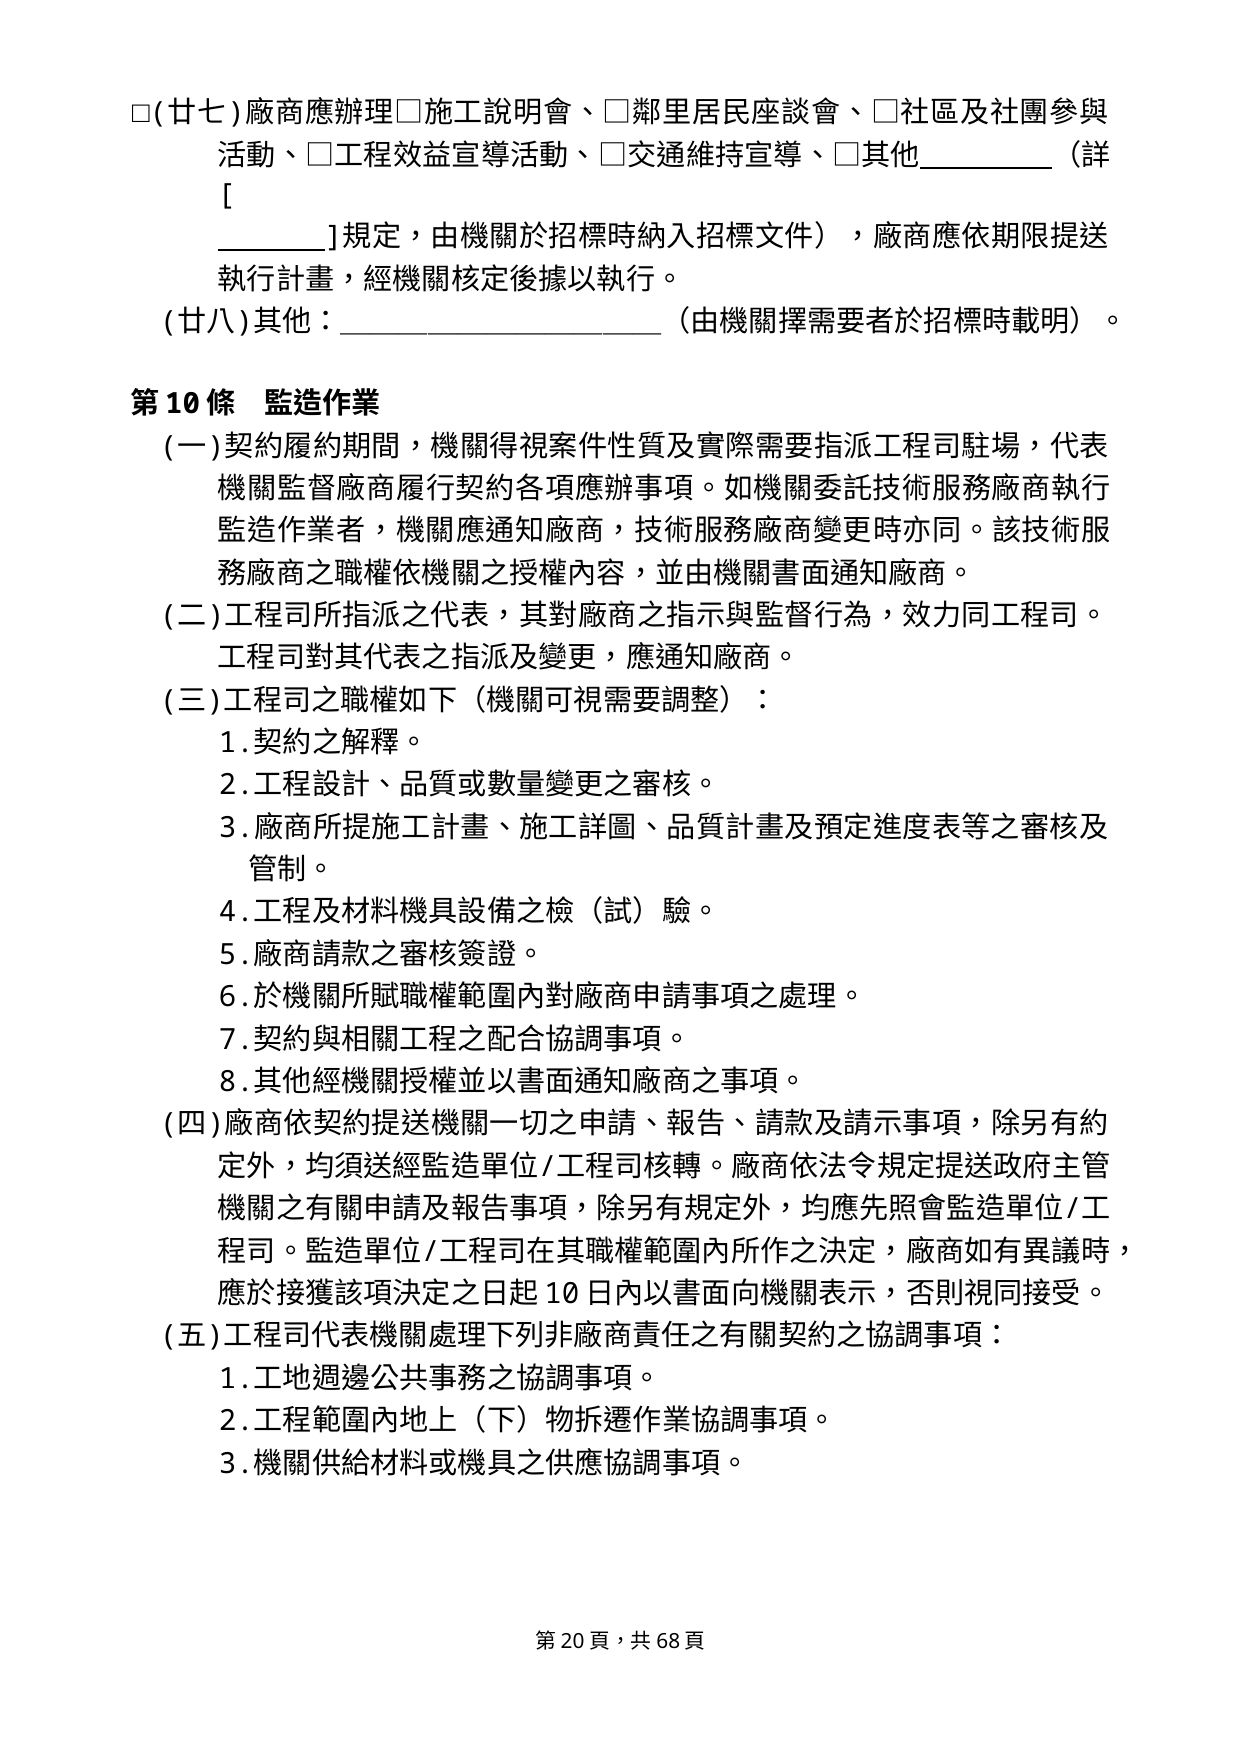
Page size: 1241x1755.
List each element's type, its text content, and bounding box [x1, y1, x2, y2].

text 4.工程及材料機具設備之檢（試）驗。 [218, 888, 1110, 930]
text (四)廠商依契約提送機關一切之申請、報告、請款及請示事項，除另有約定外，均須送經監造單位/工程司核轉。廠商依法令規定提送政府主管機關之有關申請及報告事項，除另有規定外，均應先照會監造單位/工程司。監造單位/工程司在其職權範圍內所作之決定，廠商如有異議時，應於接獲該項決定之日起10日內以書面向機關表示，否則視同接受。 [159, 1100, 1110, 1312]
text 6.於機關所賦職權範圍內對廠商申請事項之處理。 [218, 973, 1110, 1015]
text (二)工程司所指派之代表，其對廠商之指示與監督行為，效力同工程司。工程司對其代表之指派及變更，應通知廠商。 [159, 591, 1110, 676]
text 1.契約之解釋。 [218, 718, 1110, 761]
text (三)工程司之職權如下（機關可視需要調整）： [159, 676, 1110, 718]
text 8.其他經機關授權並以書面通知廠商之事項。 [218, 1058, 1110, 1100]
text (廿八)其他：＿＿＿＿＿＿＿＿＿＿＿（由機關擇需要者於招標時載明）。 [159, 298, 1110, 340]
text □(廿七)廠商應辦理□施工說明會、□鄰里居民座談會、□社區及社團參與活動、□工程效益宣導活動、□交通維持宣導、□其他 （詳[ [132, 89, 1110, 213]
text 5.廠商請款之審核簽證。 [218, 930, 1110, 973]
text 7.契約與相關工程之配合協調事項。 [218, 1015, 1110, 1058]
text 1.工地週邊公共事務之協調事項。 [218, 1354, 1110, 1397]
text ]規定，由機關於招標時納入招標文件），廠商應依期限提送執行計畫，經機關核定後據以執行。 [217, 213, 1110, 298]
text (五)工程司代表機關處理下列非廠商責任之有關契約之協調事項： [159, 1312, 1110, 1354]
text (一)契約履約期間，機關得視案件性質及實際需要指派工程司駐場，代表機關監督廠商履行契約各項應辦事項。如機關委託技術服務廠商執行監造作業者，機關應通知廠商，技術服務廠商變更時亦同。該技術服務廠商之職權依機關之授權內容，並由機關書面通知廠商。 [159, 422, 1110, 591]
text 3.廠商所提施工計畫、施工詳圖、品質計畫及預定進度表等之審核及管制。 [218, 803, 1110, 888]
subtitle 第10條 監造作業 [130, 380, 1110, 422]
text 2.工程設計、品質或數量變更之審核。 [218, 761, 1110, 803]
text 3.機關供給材料或機具之供應協調事項。 [218, 1439, 1110, 1482]
text 2.工程範圍內地上（下）物拆遷作業協調事項。 [218, 1397, 1110, 1439]
